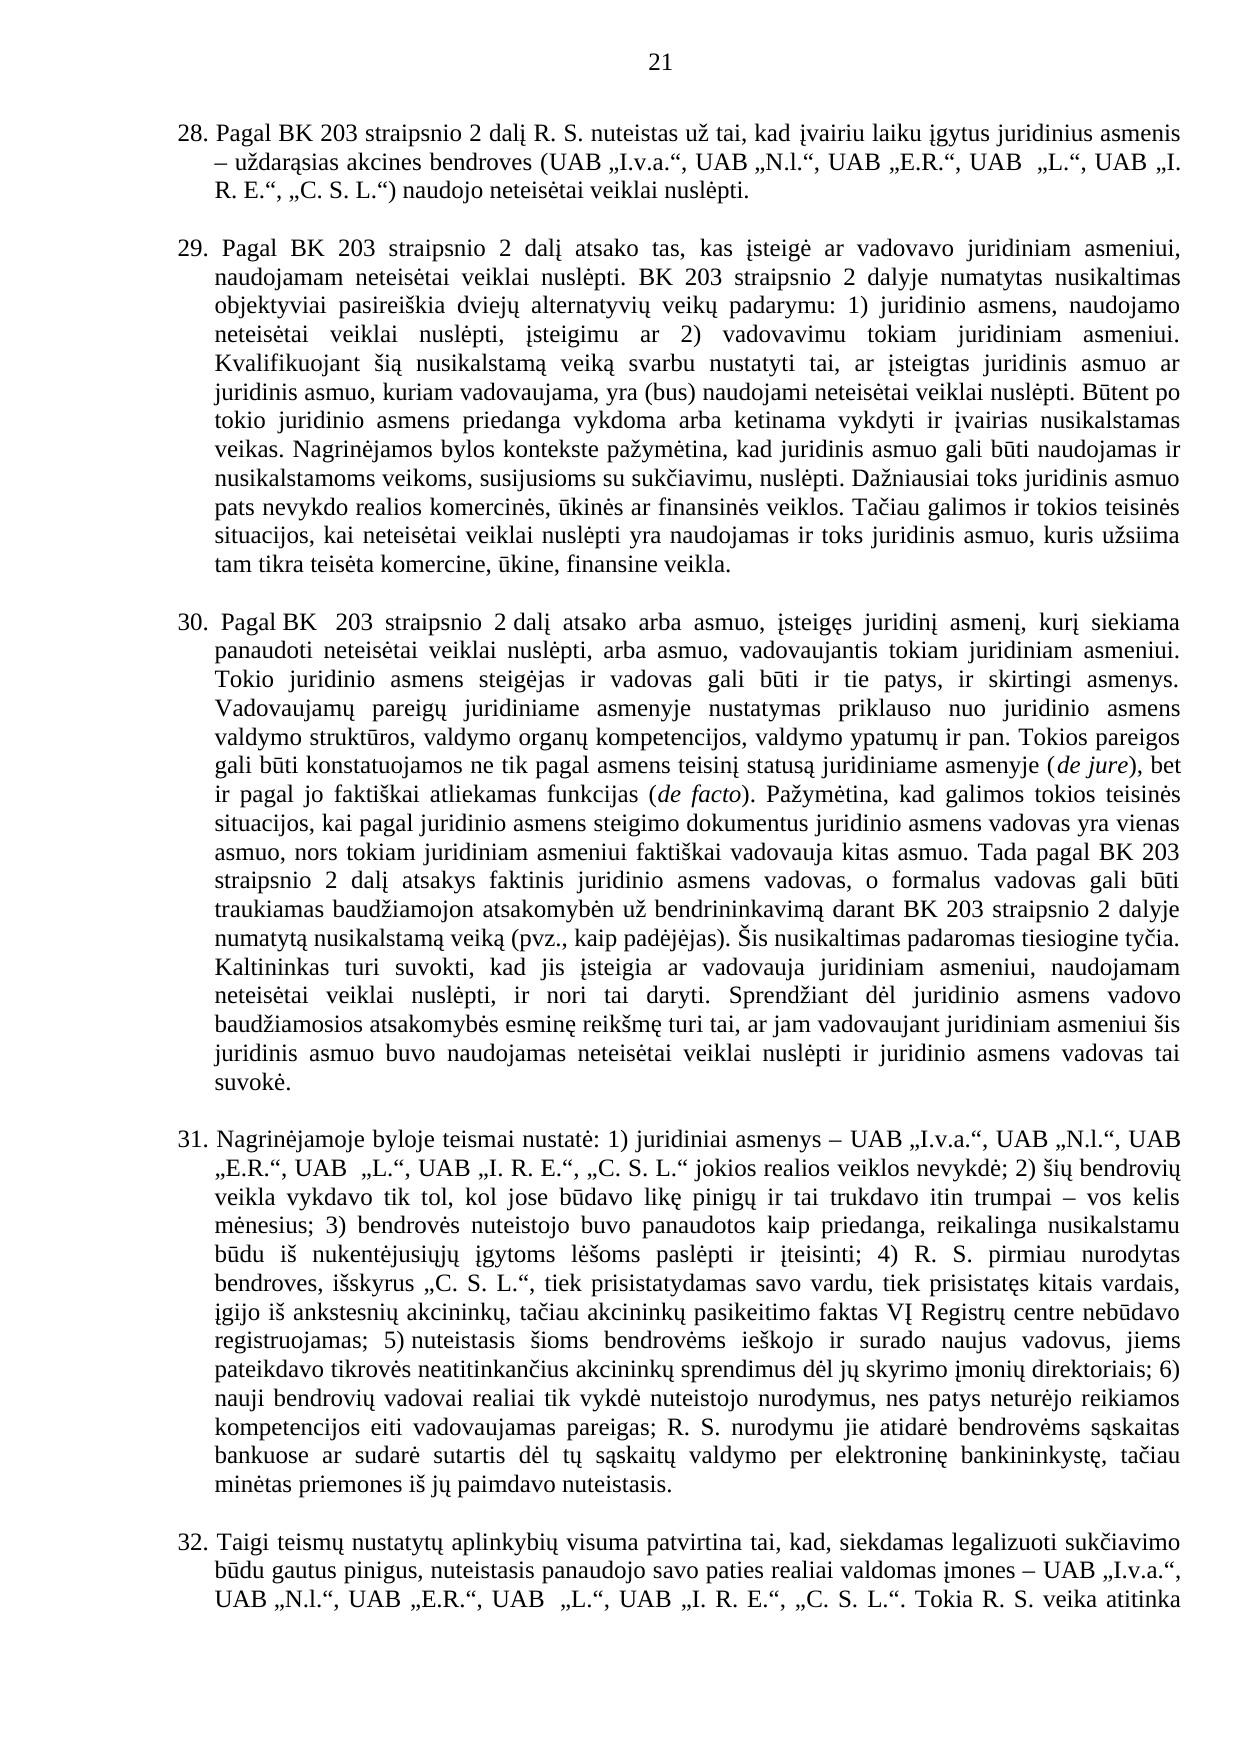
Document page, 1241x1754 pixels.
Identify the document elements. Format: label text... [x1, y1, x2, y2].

text 32. Taigi teismų nustatytų aplinkybių visuma patvirtina tai, kad, siekdamas legalizuoti sukčiavimo būdu gautus pinigus, nuteistasis panaudojo savo paties realiai valdomas įmones – UAB „I.v.a.“, UAB „N.l.“, UAB „E.R.“, UAB „L.“, UAB „I. R. E.“, „C. S. L.“. Tokia R. S. veika atitinka [177, 1527, 1181, 1613]
text 31. Nagrinėjamoje byloje teismai nustatė: 1) juridiniai asmenys – UAB „I.v.a.“, UAB „N.l.“, UAB „E.R.“, UAB „L.“, UAB „I. R. E.“, „C. S. L.“ jokios realios veiklos nevykdė; 2) šių bendrovių veikla vykdavo tik tol, kol jose būdavo likę pinigų ir tai trukdavo itin trumpai – vos kelis mėnesius; 3) bendrovės nuteistojo buvo panaudotos kaip priedanga, reikalinga nusikalstamu būdu iš nukentėjusiųjų įgytoms lėšoms paslėpti ir įteisinti; 4) R. S. pirmiau nurodytas bendroves, išskyrus „C. S. L.“, tiek prisistatydamas savo vardu, tiek prisistatęs kitais vardais, įgijo iš ankstesnių akcininkų, tačiau akcininkų pasikeitimo faktas VĮ Registrų centre nebūdavo registruojamas; 5) nuteistasis šioms bendrovėms ieškojo ir surado naujus vadovus, jiems pateikdavo tikrovės neatitinkančius akcininkų sprendimus dėl jų skyrimo įmonių direktoriais; 6) nauji bendrovių vadovai realiai tik vykdė nuteistojo nurodymus, nes patys neturėjo reikiamos kompetencijos eiti vadovaujamas pareigas; R. S. nurodymu jie atidarė bendrovėms sąskaitas bankuose ar sudarė sutartis dėl tų sąskaitų valdymo per elektroninę bankininkystę, tačiau minėtas priemones iš jų paimdavo nuteistasis. [177, 1124, 1181, 1498]
text 30. Pagal BK 203 straipsnio 2 dalį atsako arba asmuo, įsteigęs juridinį asmenį, kurį siekiama panaudoti neteisėtai veiklai nuslėpti, arba asmuo, vadovaujantis tokiam juridiniam asmeniui. Tokio juridinio asmens steigėjas ir vadovas gali būti ir tie patys, ir skirtingi asmenys. Vadovaujamų pareigų juridiniame asmenyje nustatymas priklauso nuo juridinio asmens valdymo struktūros, valdymo organų kompetencijos, valdymo ypatumų ir pan. Tokios pareigos gali būti konstatuojamos ne tik pagal asmens teisinį statusą juridiniame asmenyje (de jure), bet ir pagal jo faktiškai atliekamas funkcijas (de facto). Pažymėtina, kad galimos tokios teisinės situacijos, kai pagal juridinio asmens steigimo dokumentus juridinio asmens vadovas yra vienas asmuo, nors tokiam juridiniam asmeniui faktiškai vadovauja kitas asmuo. Tada pagal BK 203 straipsnio 2 dalį atsakys faktinis juridinio asmens vadovas, o formalus vadovas gali būti traukiamas baudžiamojon atsakomybėn už bendrininkavimą darant BK 203 straipsnio 2 dalyje numatytą nusikalstamą veiką (pvz., kaip padėjėjas). Šis nusikaltimas padaromas tiesiogine tyčia. Kaltininkas turi suvokti, kad jis įsteigia ar vadovauja juridiniam asmeniui, naudojamam neteisėtai veiklai nuslėpti, ir nori tai daryti. Sprendžiant dėl juridinio asmens vadovo baudžiamosios atsakomybės esminę reikšmę turi tai, ar jam vadovaujant juridiniam asmeniui šis juridinis asmuo buvo naudojamas neteisėtai veiklai nuslėpti ir juridinio asmens vadovas tai suvokė. [177, 607, 1181, 1096]
text 29. Pagal BK 203 straipsnio 2 dalį atsako tas, kas įsteigė ar vadovavo juridiniam asmeniui, naudojamam neteisėtai veiklai nuslėpti. BK 203 straipsnio 2 dalyje numatytas nusikaltimas objektyviai pasireiškia dviejų alternatyvių veikų padarymu: 1) juridinio asmens, naudojamo neteisėtai veiklai nuslėpti, įsteigimu ar 2) vadovavimu tokiam juridiniam asmeniui. Kvalifikuojant šią nusikalstamą veiką svarbu nustatyti tai, ar įsteigtas juridinis asmuo ar juridinis asmuo, kuriam vadovaujama, yra (bus) naudojami neteisėtai veiklai nuslėpti. Būtent po tokio juridinio asmens priedanga vykdoma arba ketinama vykdyti ir įvairias nusikalstamas veikas. Nagrinėjamos bylos kontekste pažymėtina, kad juridinis asmuo gali būti naudojamas ir nusikalstamoms veikoms, susijusioms su sukčiavimu, nuslėpti. Dažniausiai toks juridinis asmuo pats nevykdo realios komercinės, ūkinės ar finansinės veiklos. Tačiau galimos ir tokios teisinės situacijos, kai neteisėtai veiklai nuslėpti yra naudojamas ir toks juridinis asmuo, kuris užsiima tam tikra teisėta komercine, ūkine, finansine veikla. [177, 233, 1181, 578]
text 28. Pagal BK 203 straipsnio 2 dalį R. S. nuteistas už tai, kad įvairiu laiku įgytus juridinius asmenis – uždarąsias akcines bendroves (UAB „I.v.a.“, UAB „N.l.“, UAB „E.R.“, UAB „L.“, UAB „I. R. E.“, „C. S. L.“) naudojo neteisėtai veiklai nuslėpti. [177, 118, 1181, 204]
